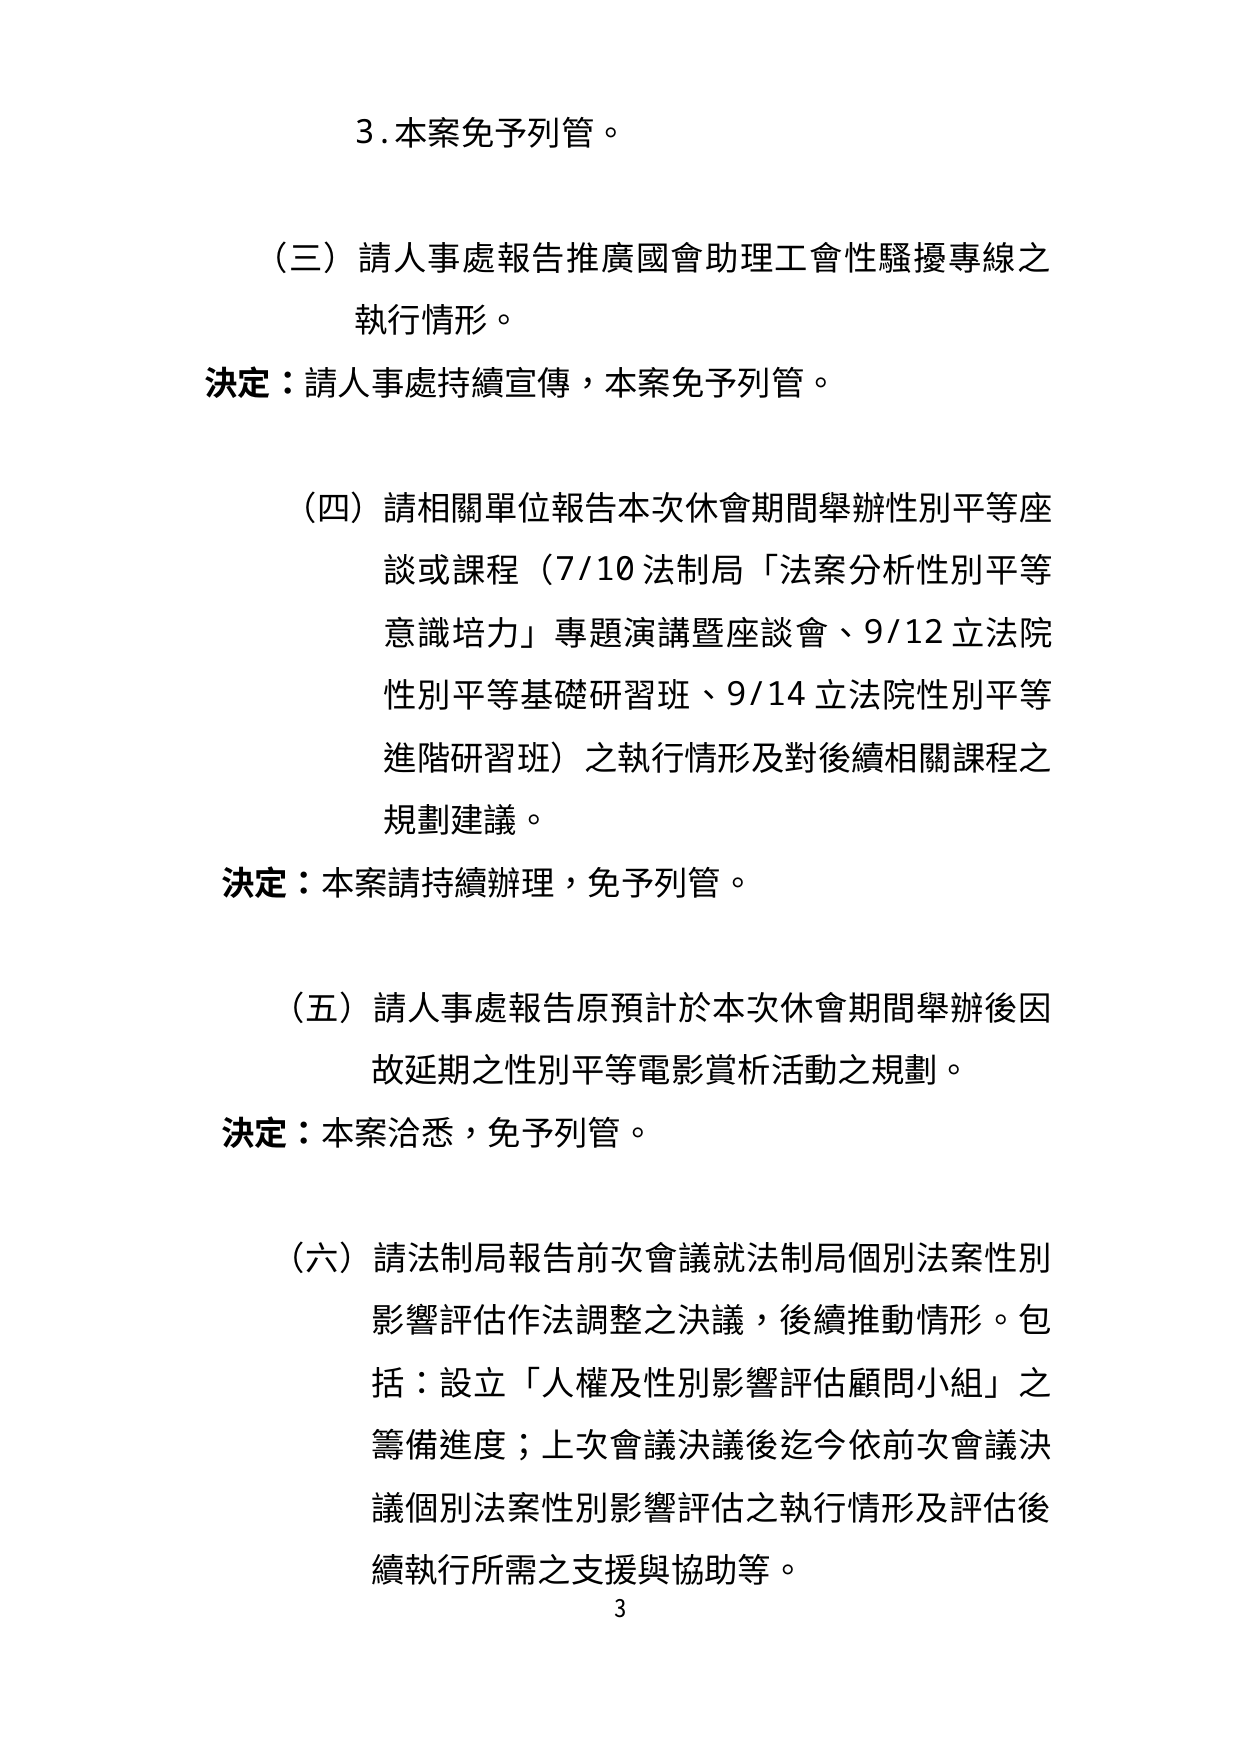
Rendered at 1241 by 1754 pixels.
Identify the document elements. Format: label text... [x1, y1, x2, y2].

text 3.本案免予列管。 [254, 89, 1053, 151]
text 決定：本案請持續辦理，免予列管。 [187, 839, 1053, 901]
text （六）請法制局報告前次會議就法制局個別法案性別影響評估作法調整之決議，後續推動情形。包括：設立「人權及性別影響評估顧問小組」之籌備進度；上次會議決議後迄今依前次會議決議個別法案性別影響評估之執行情形及評估後續執行所需之支援與協助等。 [271, 1214, 1053, 1589]
text （三）請人事處報告推廣國會助理工會性騷擾專線之執行情形。 [254, 214, 1053, 339]
text 決定：請人事處持續宣傳，本案免予列管。 [187, 339, 1053, 401]
text （五）請人事處報告原預計於本次休會期間舉辦後因故延期之性別平等電影賞析活動之規劃。 [271, 964, 1053, 1089]
text 決定：本案洽悉，免予列管。 [187, 1089, 1053, 1151]
text （四）請相關單位報告本次休會期間舉辦性別平等座談或課程（7/10法制局「法案分析性別平等意識培力」專題演講暨座談會、9/12立法院性別平等基礎研習班、9/14立法院性別平等進階研習班）之執行情形及對後續相關課程之規劃建議。 [283, 464, 1053, 839]
